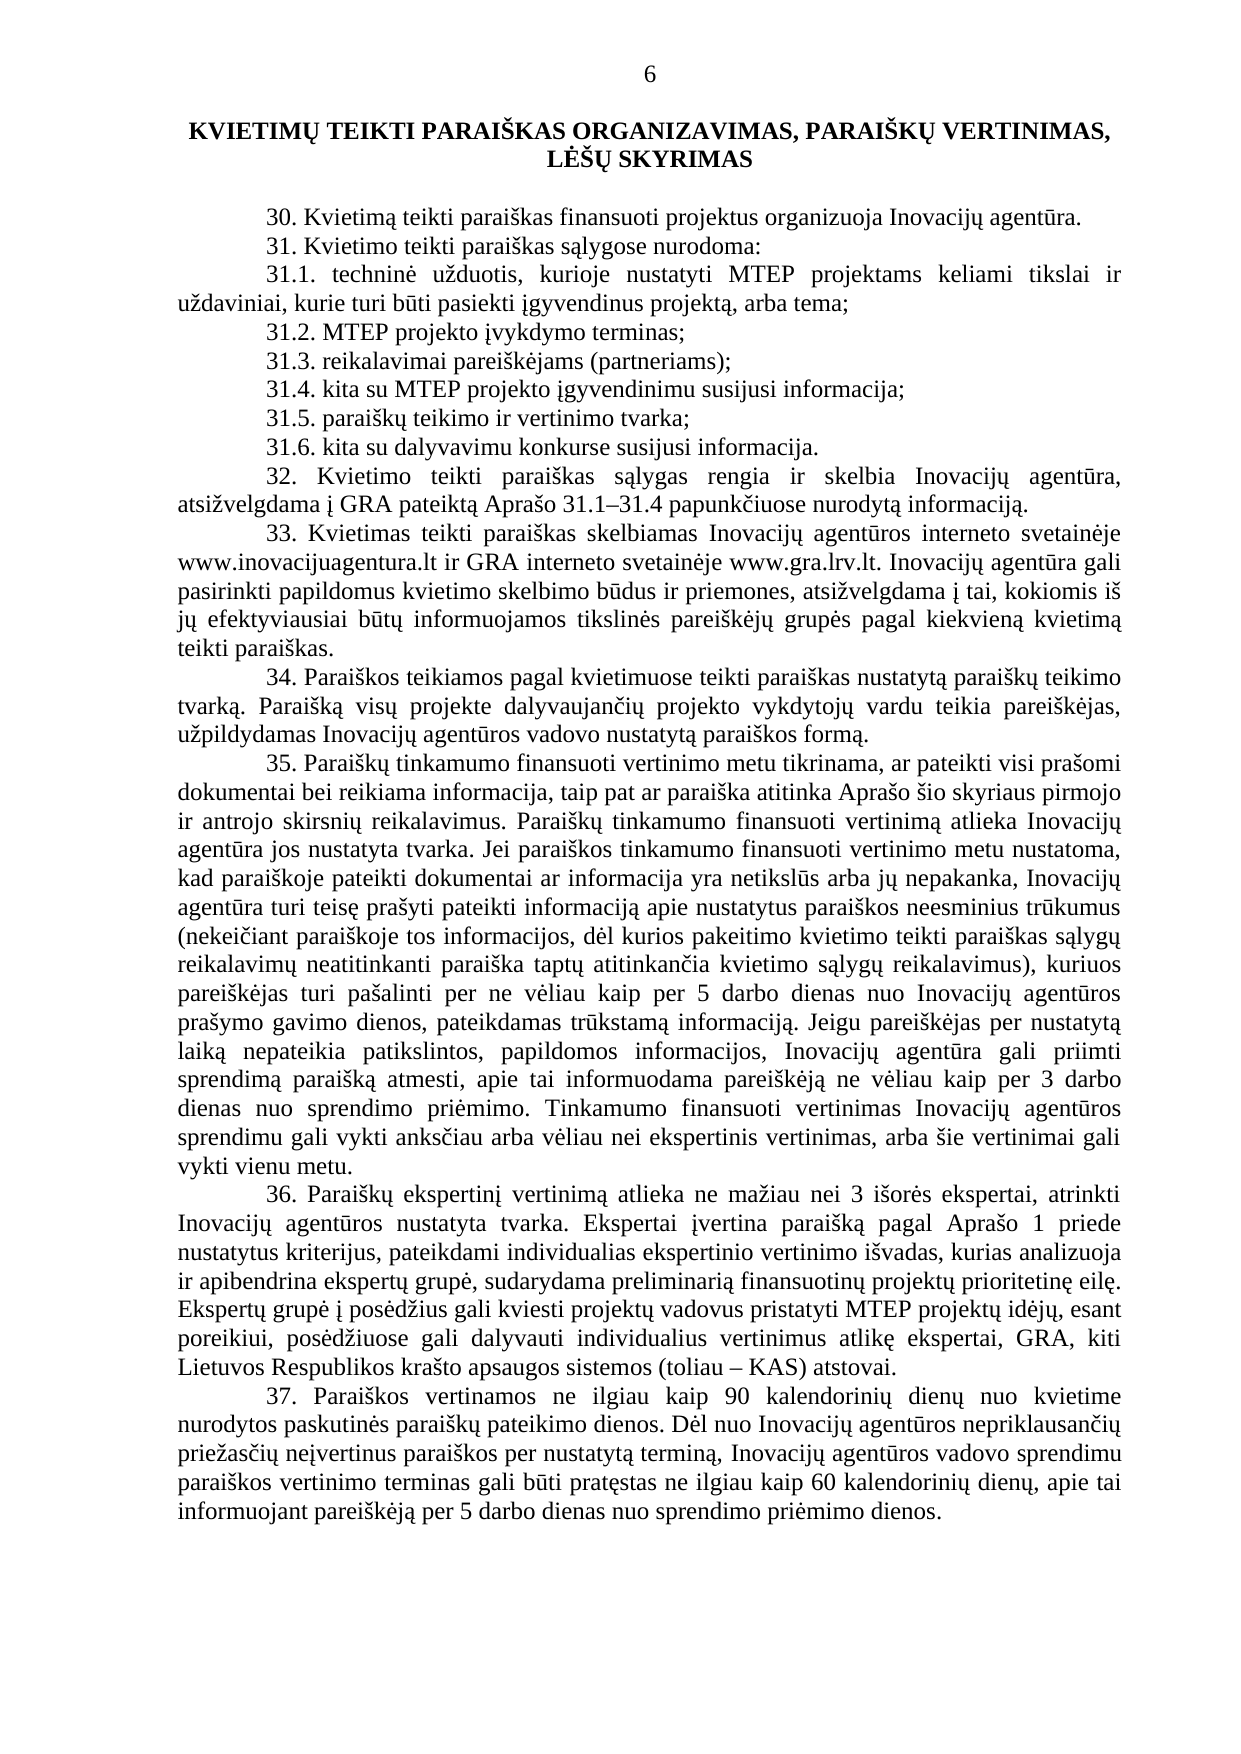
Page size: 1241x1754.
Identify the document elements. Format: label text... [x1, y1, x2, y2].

text 37. Paraiškos vertinamos ne ilgiau kaip 90 kalendorinių dienų nuo kvietime nurodytos paskutinės paraiškų pateikimo dienos. Dėl nuo Inovacijų agentūros nepriklausančių priežasčių neįvertinus paraiškos per nustatytą terminą, Inovacijų agentūros vadovo sprendimu paraiškos vertinimo terminas gali būti pratęstas ne ilgiau kaip 60 kalendorinių dienų, apie tai informuojant pareiškėją per 5 darbo dienas nuo sprendimo priėmimo dienos. [177, 1381, 1122, 1524]
text 34. Paraiškos teikiamos pagal kvietimuose teikti paraiškas nustatytą paraiškų teikimo tvarką. Paraišką visų projekte dalyvaujančių projekto vykdytojų vardu teikia pareiškėjas, užpildydamas Inovacijų agentūros vadovo nustatytą paraiškos formą. [177, 662, 1122, 748]
text 32. Kvietimo teikti paraiškas sąlygas rengia ir skelbia Inovacijų agentūra, atsižvelgdama į GRA pateiktą Aprašo 31.1–31.4 papunkčiuose nurodytą informaciją. [177, 461, 1122, 518]
text 31.1. techninė užduotis, kurioje nustatyti MTEP projektams keliami tikslai ir uždaviniai, kurie turi būti pasiekti įgyvendinus projektą, arba tema; [177, 259, 1122, 317]
text 31.2. MTEP projekto įvykdymo terminas; [177, 317, 1122, 346]
text KVIETIMŲ TEIKTI PARAIŠKAS ORGANIZAVIMAS, PARAIŠKŲ VERTINIMAS, LĖŠŲ SKYRIMAS [177, 116, 1122, 173]
text 33. Kvietimas teikti paraiškas skelbiamas Inovacijų agentūros interneto svetainėje www.inovacijuagentura.lt ir GRA interneto svetainėje www.gra.lrv.lt. Inovacijų agentūra gali pasirinkti papildomus kvietimo skelbimo būdus ir priemones, atsižvelgdama į tai, kokiomis iš jų efektyviausiai būtų informuojamos tikslinės pareiškėjų grupės pagal kiekvieną kvietimą teikti paraiškas. [177, 518, 1122, 662]
text 31. Kvietimo teikti paraiškas sąlygose nurodoma: [177, 231, 1122, 259]
text 31.6. kita su dalyvavimu konkurse susijusi informacija. [177, 432, 1122, 461]
text 31.3. reikalavimai pareiškėjams (partneriams); [177, 346, 1122, 374]
text 35. Paraiškų tinkamumo finansuoti vertinimo metu tikrinama, ar pateikti visi prašomi dokumentai bei reikiama informacija, taip pat ar paraiška atitinka Aprašo šio skyriaus pirmojo ir antrojo skirsnių reikalavimus. Paraiškų tinkamumo finansuoti vertinimą atlieka Inovacijų agentūra jos nustatyta tvarka. Jei paraiškos tinkamumo finansuoti vertinimo metu nustatoma, kad paraiškoje pateikti dokumentai ar informacija yra netikslūs arba jų nepakanka, Inovacijų agentūra turi teisę prašyti pateikti informaciją apie nustatytus paraiškos neesminius trūkumus (nekeičiant paraiškoje tos informacijos, dėl kurios pakeitimo kvietimo teikti paraiškas sąlygų reikalavimų neatitinkanti paraiška taptų atitinkančia kvietimo sąlygų reikalavimus), kuriuos pareiškėjas turi pašalinti per ne vėliau kaip per 5 darbo dienas nuo Inovacijų agentūros prašymo gavimo dienos, pateikdamas trūkstamą informaciją. Jeigu pareiškėjas per nustatytą laiką nepateikia patikslintos, papildomos informacijos, Inovacijų agentūra gali priimti sprendimą paraišką atmesti, apie tai informuodama pareiškėją ne vėliau kaip per 3 darbo dienas nuo sprendimo priėmimo. Tinkamumo finansuoti vertinimas Inovacijų agentūros sprendimu gali vykti anksčiau arba vėliau nei ekspertinis vertinimas, arba šie vertinimai gali vykti vienu metu. [177, 748, 1122, 1179]
text 36. Paraiškų ekspertinį vertinimą atlieka ne mažiau nei 3 išorės ekspertai, atrinkti Inovacijų agentūros nustatyta tvarka. Ekspertai įvertina paraišką pagal Aprašo 1 priede nustatytus kriterijus, pateikdami individualias ekspertinio vertinimo išvadas, kurias analizuoja ir apibendrina ekspertų grupė, sudarydama preliminarią finansuotinų projektų prioritetinę eilę. Ekspertų grupė į posėdžius gali kviesti projektų vadovus pristatyti MTEP projektų idėjų, esant poreikiui, posėdžiuose gali dalyvauti individualius vertinimus atlikę ekspertai, GRA, kiti Lietuvos Respublikos krašto apsaugos sistemos (toliau – KAS) atstovai. [177, 1179, 1122, 1381]
text 31.4. kita su MTEP projekto įgyvendinimu susijusi informacija; [177, 374, 1122, 403]
text 31.5. paraiškų teikimo ir vertinimo tvarka; [177, 403, 1122, 432]
text 30. Kvietimą teikti paraiškas finansuoti projektus organizuoja Inovacijų agentūra. [177, 202, 1122, 231]
